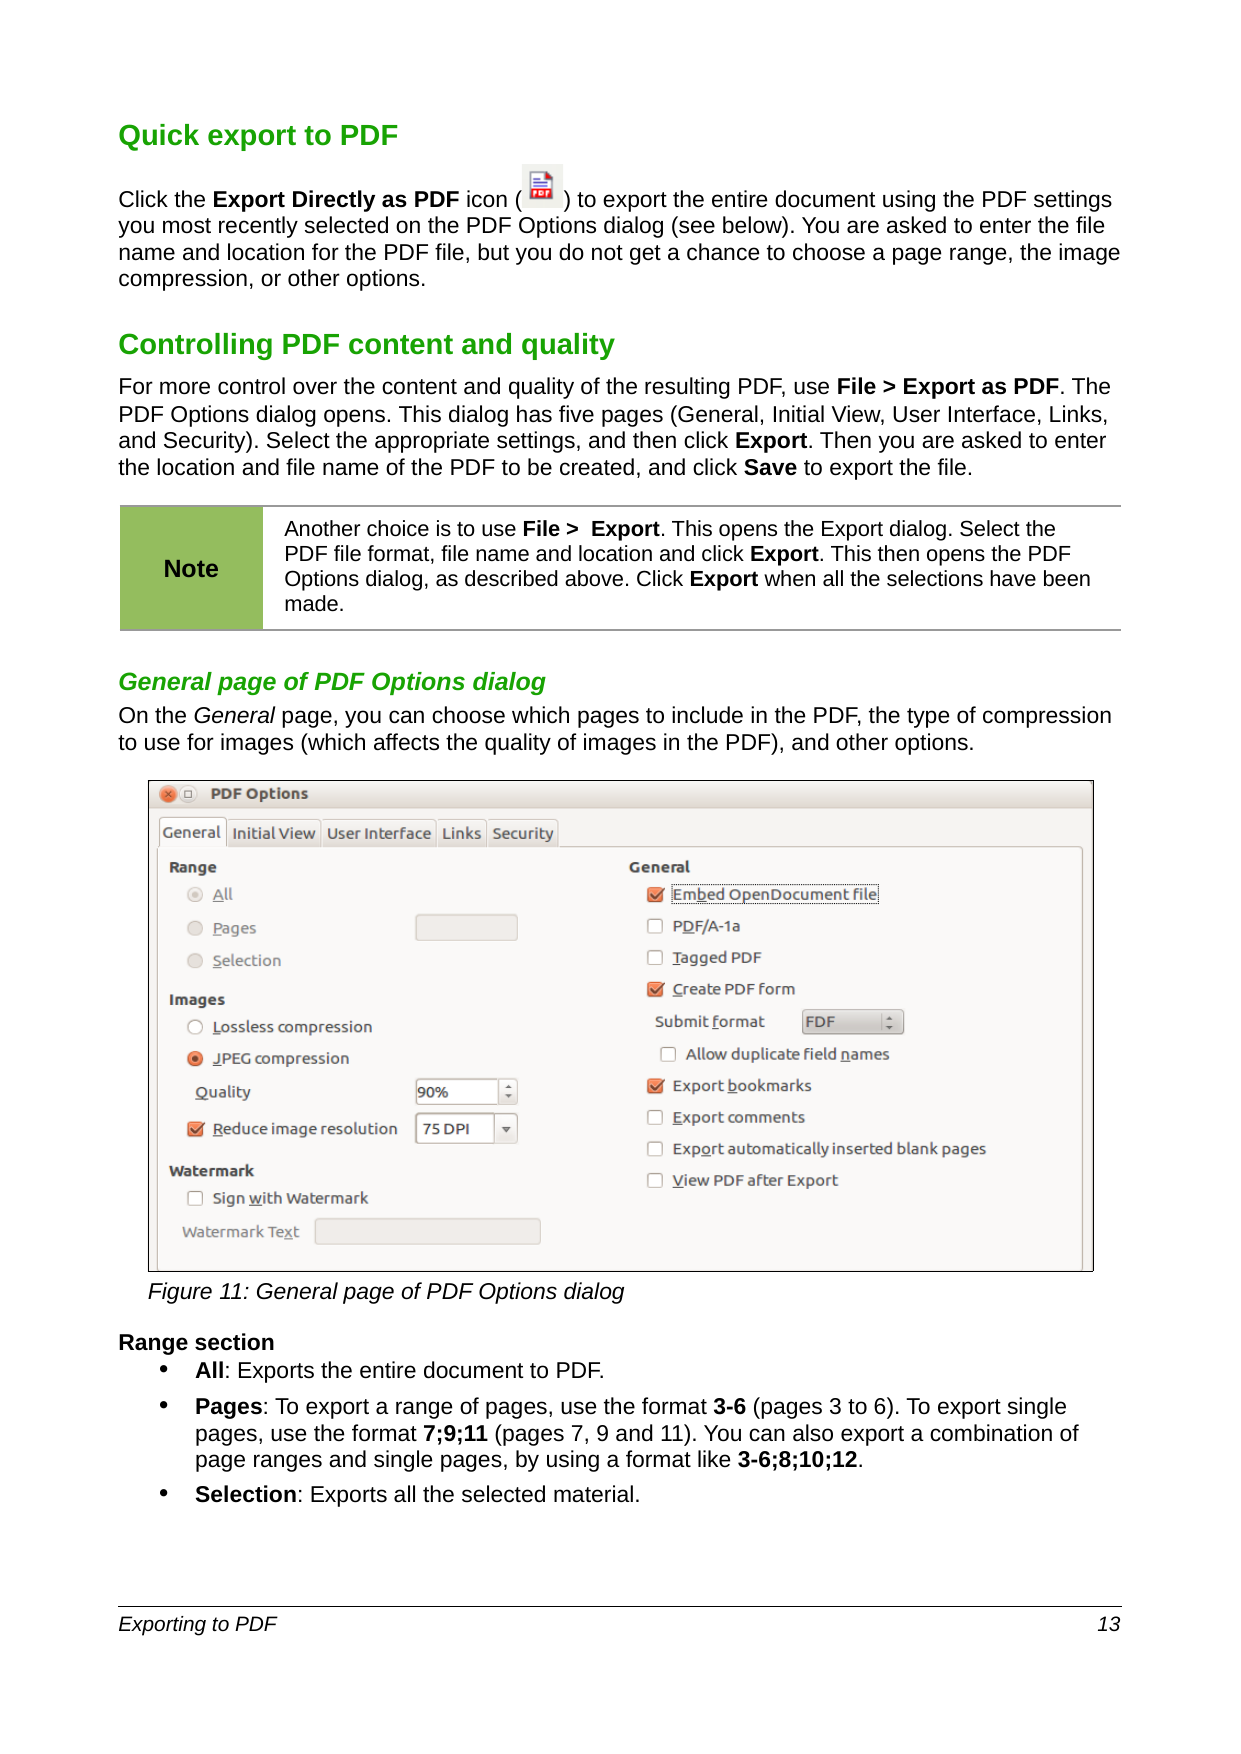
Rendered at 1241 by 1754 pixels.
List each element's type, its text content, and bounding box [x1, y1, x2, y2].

table_header Note [120, 507, 263, 629]
list Selection: Exports all the selected material. [156, 1479, 1122, 1508]
text Click the Export Directly as PDF icon () to export the entire document using the PDF settings you most recently selected on the PDF Options dialog (see below). You are asked to enter the file name and location for the PDF file, but you do not get a chance to choose a page range, the image compression, or other options. [118, 164, 1122, 291]
text Range section [118, 1329, 1122, 1355]
subtitle Controlling PDF content and quality [118, 327, 1122, 360]
subtitle Quick export to PDF [118, 118, 1122, 152]
list Pages: To export a range of pages, use the format 3-6 (pages 3 to 6). To export single pages, use the format 7;9;11 (pages 7, 9 and 11). You can also export a combination of page ranges and single pages, by using a format like 3-6;8;10;12. [156, 1391, 1122, 1473]
table_header Another choice is to use File > Export. This opens the Export dialog. Select the PDF file format, file name and location and click Export. This then opens the PDF Options dialog, as described above. Click Export when all the selections have been made. [263, 507, 1121, 629]
picture [149, 781, 1093, 1271]
text Figure 11: General page of PDF Options dialog [148, 1278, 1093, 1304]
subtitle General page of PDF Options dialog [118, 667, 1122, 696]
text On the General page, you can choose which pages to include in the PDF, the type of compression to use for images (which affects the quality of images in the PDF), and other options. [118, 702, 1122, 755]
picture [521, 164, 564, 208]
text For more control over the content and quality of the resulting PDF, use File > Export as PDF. The PDF Options dialog opens. This dialog has five pages (General, Initial View, User Interface, Links, and Security). Select the appropriate settings, and then click Export. Then you are asked to enter the location and file name of the PDF to be created, and click Save to export the file. [118, 373, 1122, 480]
list All: Exports the entire document to PDF. [156, 1355, 1122, 1384]
